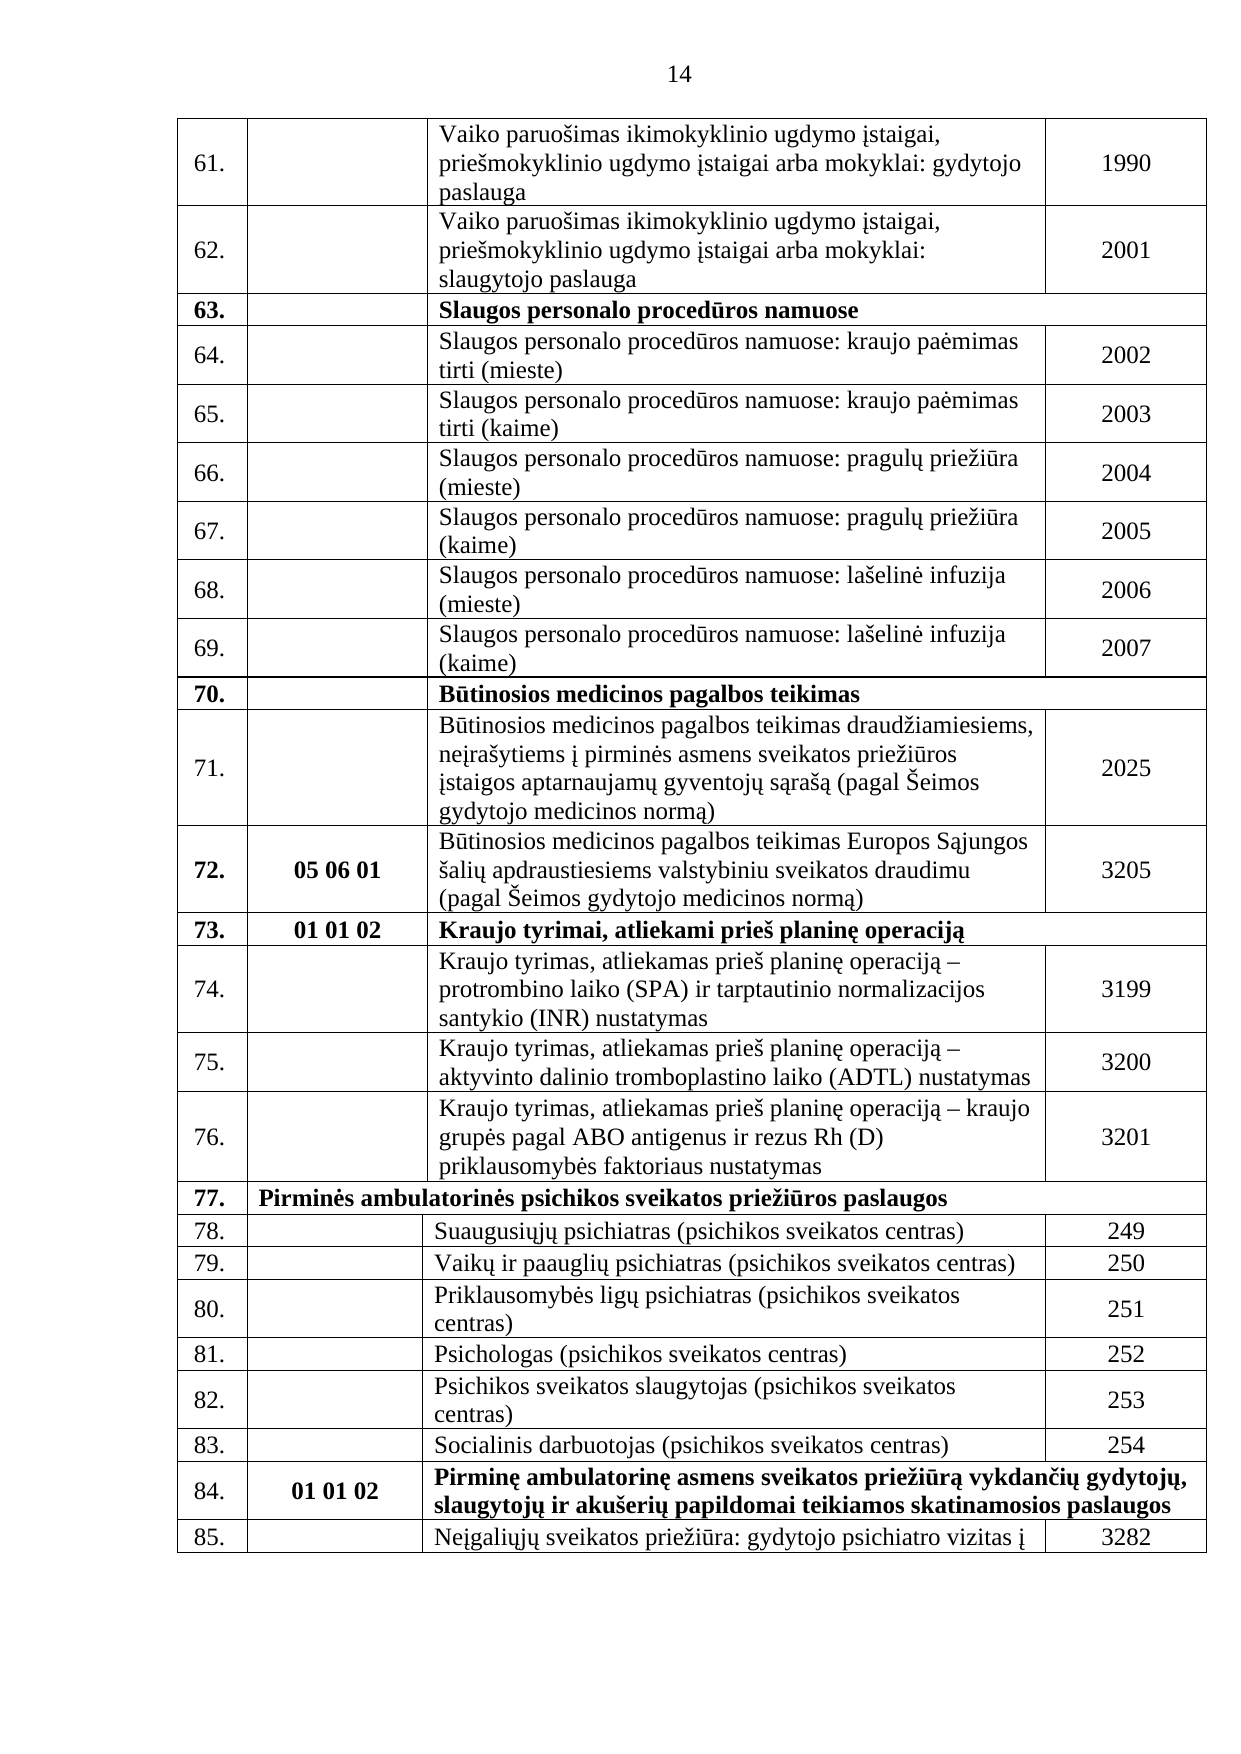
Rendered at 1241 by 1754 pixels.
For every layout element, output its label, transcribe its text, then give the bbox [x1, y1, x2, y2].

table_cell 3200 [1046, 1033, 1206, 1091]
table_cell 80. [178, 1280, 247, 1337]
table_cell [248, 1247, 422, 1279]
table_cell 67. [178, 502, 247, 559]
table_cell 84. [178, 1462, 247, 1519]
table_cell 85. [178, 1520, 247, 1552]
table_cell [248, 1215, 422, 1246]
table_cell [248, 678, 427, 709]
table_cell 71. [178, 710, 247, 825]
table_cell 3205 [1046, 826, 1206, 912]
table_cell Socialinis darbuotojas (psichikos sveikatos centras) [423, 1429, 1045, 1461]
table_cell Būtinosios medicinos pagalbos teikimas draudžiamiesiems, neįrašytiems į pirminės asmens sveikatos priežiūros įstaigos aptarnaujamų gyventojų sąrašą (pagal Šeimos gydytojo medicinos normą) [428, 710, 1045, 825]
table_cell Kraujo tyrimas, atliekamas prieš planinę operaciją – aktyvinto dalinio tromboplastino laiko (ADTL) nustatymas [428, 1033, 1045, 1091]
table_cell [248, 1280, 422, 1337]
table_cell 62. [178, 206, 247, 293]
table_cell 77. [178, 1182, 247, 1214]
table_cell Kraujo tyrimas, atliekamas prieš planinę operaciją – protrombino laiko (SPA) ir tarptautinio normalizacijos santykio (INR) nustatymas [428, 946, 1045, 1032]
table_cell [248, 619, 427, 676]
table_cell 82. [178, 1371, 247, 1428]
table_cell [248, 946, 427, 1032]
table_cell 70. [178, 678, 247, 709]
table_cell Slaugos personalo procedūros namuose: pragulų priežiūra (mieste) [428, 443, 1045, 501]
table_cell 3282 [1046, 1520, 1206, 1552]
table_cell Būtinosios medicinos pagalbos teikimas [428, 678, 1206, 709]
table_cell 75. [178, 1033, 247, 1091]
table_cell [248, 1520, 422, 1552]
table_cell [248, 710, 427, 825]
table_cell 73. [178, 913, 247, 945]
table_cell Vaikų ir paauglių psichiatras (psichikos sveikatos centras) [423, 1247, 1045, 1279]
table_cell [248, 119, 427, 205]
table_cell 3199 [1046, 946, 1206, 1032]
table_cell Būtinosios medicinos pagalbos teikimas Europos Sąjungos šalių apdraustiesiems valstybiniu sveikatos draudimu (pagal Šeimos gydytojo medicinos normą) [428, 826, 1045, 912]
table_cell 252 [1046, 1338, 1206, 1370]
table_cell Pirminę ambulatorinę asmens sveikatos priežiūrą vykdančių gydytojų, slaugytojų ir akušerių papildomai teikiamos skatinamosios paslaugos [423, 1462, 1206, 1519]
table_cell [248, 294, 427, 325]
table_cell 76. [178, 1092, 247, 1181]
table_cell Slaugos personalo procedūros namuose [428, 294, 1206, 325]
table_cell Suaugusiųjų psichiatras (psichikos sveikatos centras) [423, 1215, 1045, 1246]
table_cell Kraujo tyrimas, atliekamas prieš planinę operaciją – kraujo grupės pagal ABO antigenus ir rezus Rh (D) priklausomybės faktoriaus nustatymas [428, 1092, 1045, 1181]
table_cell Kraujo tyrimai, atliekami prieš planinę operaciją [428, 913, 1206, 945]
table_cell 05 06 01 [248, 826, 427, 912]
table_cell Slaugos personalo procedūros namuose: pragulų priežiūra (kaime) [428, 502, 1045, 559]
table_cell Vaiko paruošimas ikimokyklinio ugdymo įstaigai, priešmokyklinio ugdymo įstaigai arba mokyklai: gydytojo paslauga [428, 119, 1045, 205]
table_cell 78. [178, 1215, 247, 1246]
table_cell 251 [1046, 1280, 1206, 1337]
table_cell [248, 206, 427, 293]
table_cell 72. [178, 826, 247, 912]
table_cell [248, 1371, 422, 1428]
table_cell 254 [1046, 1429, 1206, 1461]
table_cell [248, 502, 427, 559]
table_cell 1990 [1046, 119, 1206, 205]
table_cell Psichikos sveikatos slaugytojas (psichikos sveikatos centras) [423, 1371, 1045, 1428]
table_cell Pirminės ambulatorinės psichikos sveikatos priežiūros paslaugos [248, 1182, 1206, 1214]
table_cell 81. [178, 1338, 247, 1370]
table_cell 250 [1046, 1247, 1206, 1279]
table_cell 2007 [1046, 619, 1206, 676]
table_cell 66. [178, 443, 247, 501]
table_cell Psichologas (psichikos sveikatos centras) [423, 1338, 1045, 1370]
table_cell 3201 [1046, 1092, 1206, 1181]
table_cell Neįgaliųjų sveikatos priežiūra: gydytojo psichiatro vizitas į [423, 1520, 1045, 1552]
table_cell [248, 560, 427, 618]
table_cell [248, 443, 427, 501]
table_cell Slaugos personalo procedūros namuose: lašelinė infuzija (kaime) [428, 619, 1045, 676]
table_cell 01 01 02 [248, 1462, 422, 1519]
table_cell 64. [178, 326, 247, 384]
table_cell Priklausomybės ligų psichiatras (psichikos sveikatos centras) [423, 1280, 1045, 1337]
table_cell Slaugos personalo procedūros namuose: kraujo paėmimas tirti (mieste) [428, 326, 1045, 384]
table_cell 2002 [1046, 326, 1206, 384]
table_cell [248, 1092, 427, 1181]
table_cell 01 01 02 [248, 913, 427, 945]
table_cell 65. [178, 385, 247, 442]
table_cell 249 [1046, 1215, 1206, 1246]
table_cell 79. [178, 1247, 247, 1279]
table_cell 2003 [1046, 385, 1206, 442]
table_cell 74. [178, 946, 247, 1032]
table_cell 2004 [1046, 443, 1206, 501]
table_cell 63. [178, 294, 247, 325]
table_cell 83. [178, 1429, 247, 1461]
table_cell [248, 326, 427, 384]
table_cell [248, 385, 427, 442]
table_cell Slaugos personalo procedūros namuose: kraujo paėmimas tirti (kaime) [428, 385, 1045, 442]
table_cell [248, 1033, 427, 1091]
table_cell 68. [178, 560, 247, 618]
table_cell 61. [178, 119, 247, 205]
table_cell 2025 [1046, 710, 1206, 825]
table_cell Slaugos personalo procedūros namuose: lašelinė infuzija (mieste) [428, 560, 1045, 618]
table_cell 253 [1046, 1371, 1206, 1428]
table_cell [248, 1429, 422, 1461]
table_cell 2006 [1046, 560, 1206, 618]
table_cell 2001 [1046, 206, 1206, 293]
table_cell 69. [178, 619, 247, 676]
table_cell Vaiko paruošimas ikimokyklinio ugdymo įstaigai, priešmokyklinio ugdymo įstaigai arba mokyklai: slaugytojo paslauga [428, 206, 1045, 293]
table_cell [248, 1338, 422, 1370]
table_cell 2005 [1046, 502, 1206, 559]
